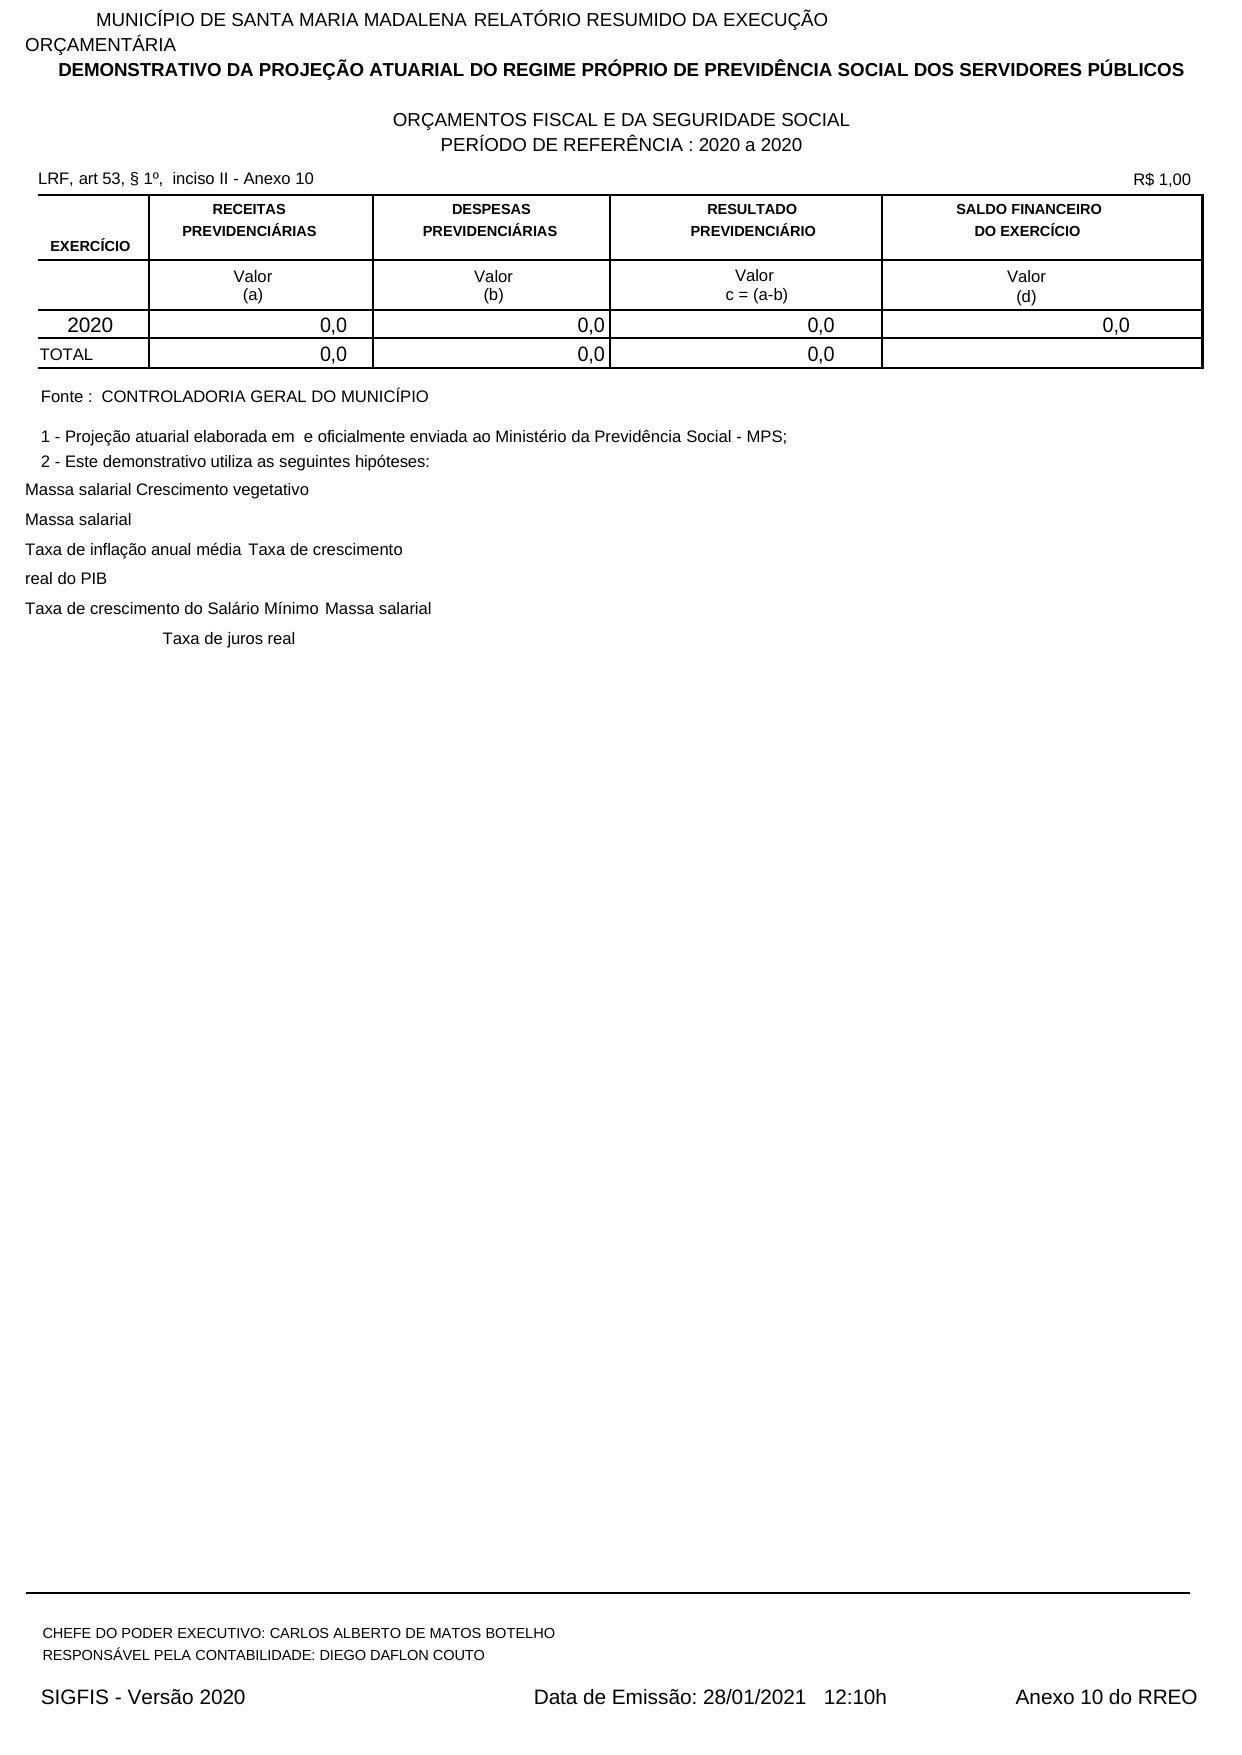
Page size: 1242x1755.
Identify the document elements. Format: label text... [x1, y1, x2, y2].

table_cell 0,0 [150, 311, 372, 337]
subtitle ORÇAMENTOS FISCAL E DA SEGURIDADE SOCIAL PERÍODO DE REFERÊNCIA : 2020 a 2020 [392, 109, 850, 155]
table_header RECEITAS PREVIDENCIÁRIAS [150, 196, 372, 259]
table_cell 0,0 [611, 339, 881, 367]
table_header DESPESAS PREVIDENCIÁRIAS [374, 196, 609, 259]
text CHEFE DO PODER EXECUTIVO: CARLOS ALBERTO DE MATOS BOTELHO RESPONSÁVEL PELA CONTABILIDADE: DIEGO DAFLON COUTO [42, 1625, 657, 1664]
text 1 - Projeção atuarial elaborada em e oficialmente enviada ao Ministério da Previdência Social - MPS; 2 - Este demonstrativo utiliza as seguintes hipóteses: [41, 427, 791, 471]
table_cell [38, 261, 148, 309]
text LRF, art 53, § 1º, inciso II - Anexo 10 R$ 1,00 [25, 168, 1204, 189]
table_cell [883, 339, 1201, 367]
text Fonte : CONTROLADORIA GERAL DO MUNICÍPIO [41, 387, 1214, 406]
table_cell 0,0 [883, 311, 1201, 337]
table_cell 0,0 [374, 311, 609, 337]
text Taxa de crescimento do Salário Mínimo Massa salarial [25, 599, 503, 618]
table_cell Valor (b) [374, 261, 609, 309]
table_cell Valor c = (a-b) [611, 261, 881, 309]
text SIGFIS - Versão 2020 Data de Emissão: 28/01/2021 12:10h Anexo 10 do RREO [41, 1685, 1214, 1709]
text Massa salarial Crescimento vegetativo Massa salarial [25, 480, 359, 529]
text Taxa de juros real [162, 628, 1214, 648]
subtitle MUNICÍPIO DE SANTA MARIA MADALENA RELATÓRIO RESUMIDO DA EXECUÇÃO ORÇAMENTÁRIA [25, 9, 909, 55]
text DEMONSTRATIVO DA PROJEÇÃO ATUARIAL DO REGIME PRÓPRIO DE PREVIDÊNCIA SOCIAL DOS SERVIDORES PÚBLICOS [27, 59, 1214, 80]
table_cell Valor (d) [883, 261, 1201, 309]
table_cell 0,0 [374, 339, 609, 367]
table_cell Valor (a) [150, 261, 372, 309]
table_header SALDO FINANCEIRO DO EXERCÍCIO [883, 196, 1201, 259]
table_cell 0,0 [611, 311, 881, 337]
table_cell TOTAL [38, 339, 148, 367]
table_cell 2020 [38, 311, 148, 337]
table_header RESULTADO PREVIDENCIÁRIO [611, 196, 881, 259]
text Taxa de inflação anual média Taxa de crescimento real do PIB [25, 539, 414, 588]
table_header EXERCÍCIO [38, 196, 148, 259]
table_cell 0,0 [150, 339, 372, 367]
